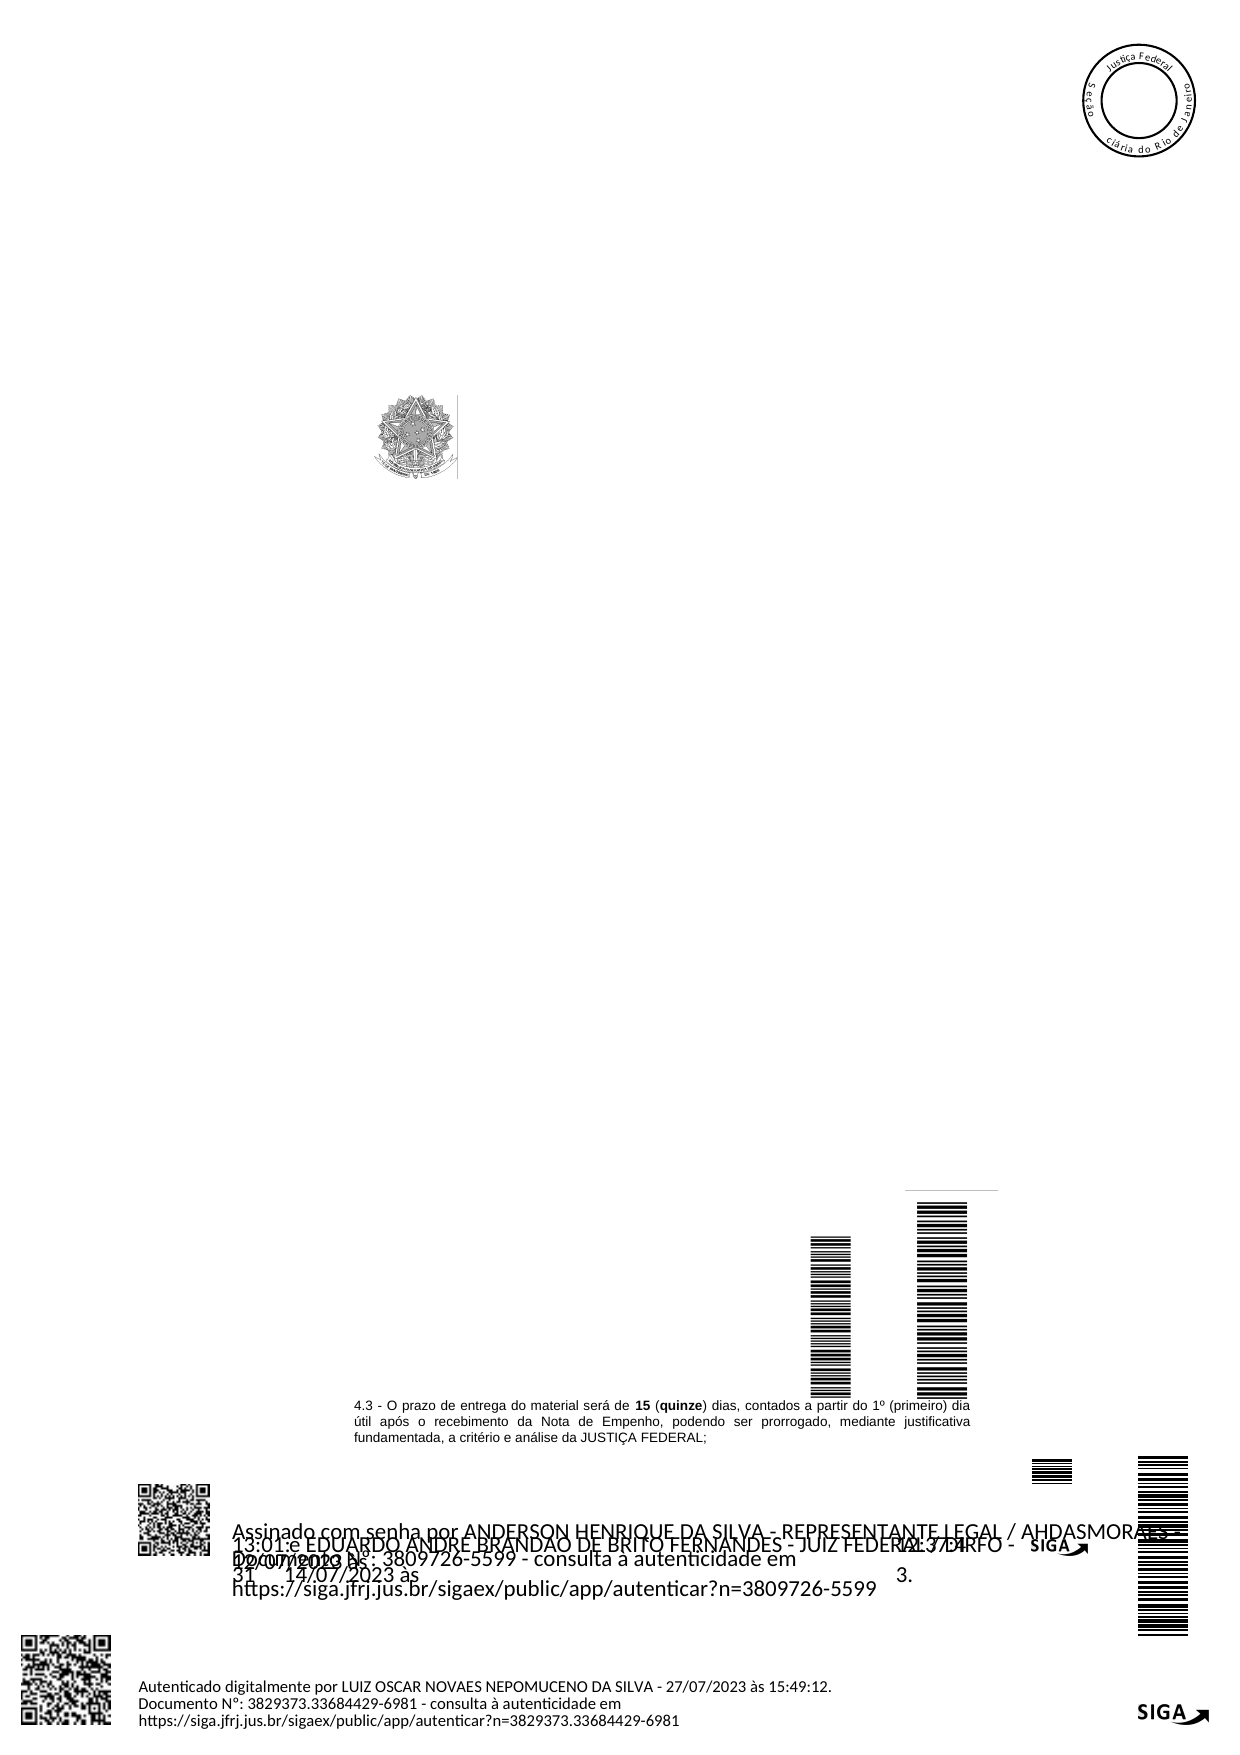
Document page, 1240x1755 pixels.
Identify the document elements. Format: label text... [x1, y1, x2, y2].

text 4.3 - O prazo de entrega do material será de 15 (quinze) dias, contados a partir do 1º (primeiro) dia útil após o recebimento da Nota de Empenho, podendo ser prorrogado, mediante justificativa fundamentada, a critério e análise da JUSTIÇA FEDERAL; [354, 1398, 971, 1446]
